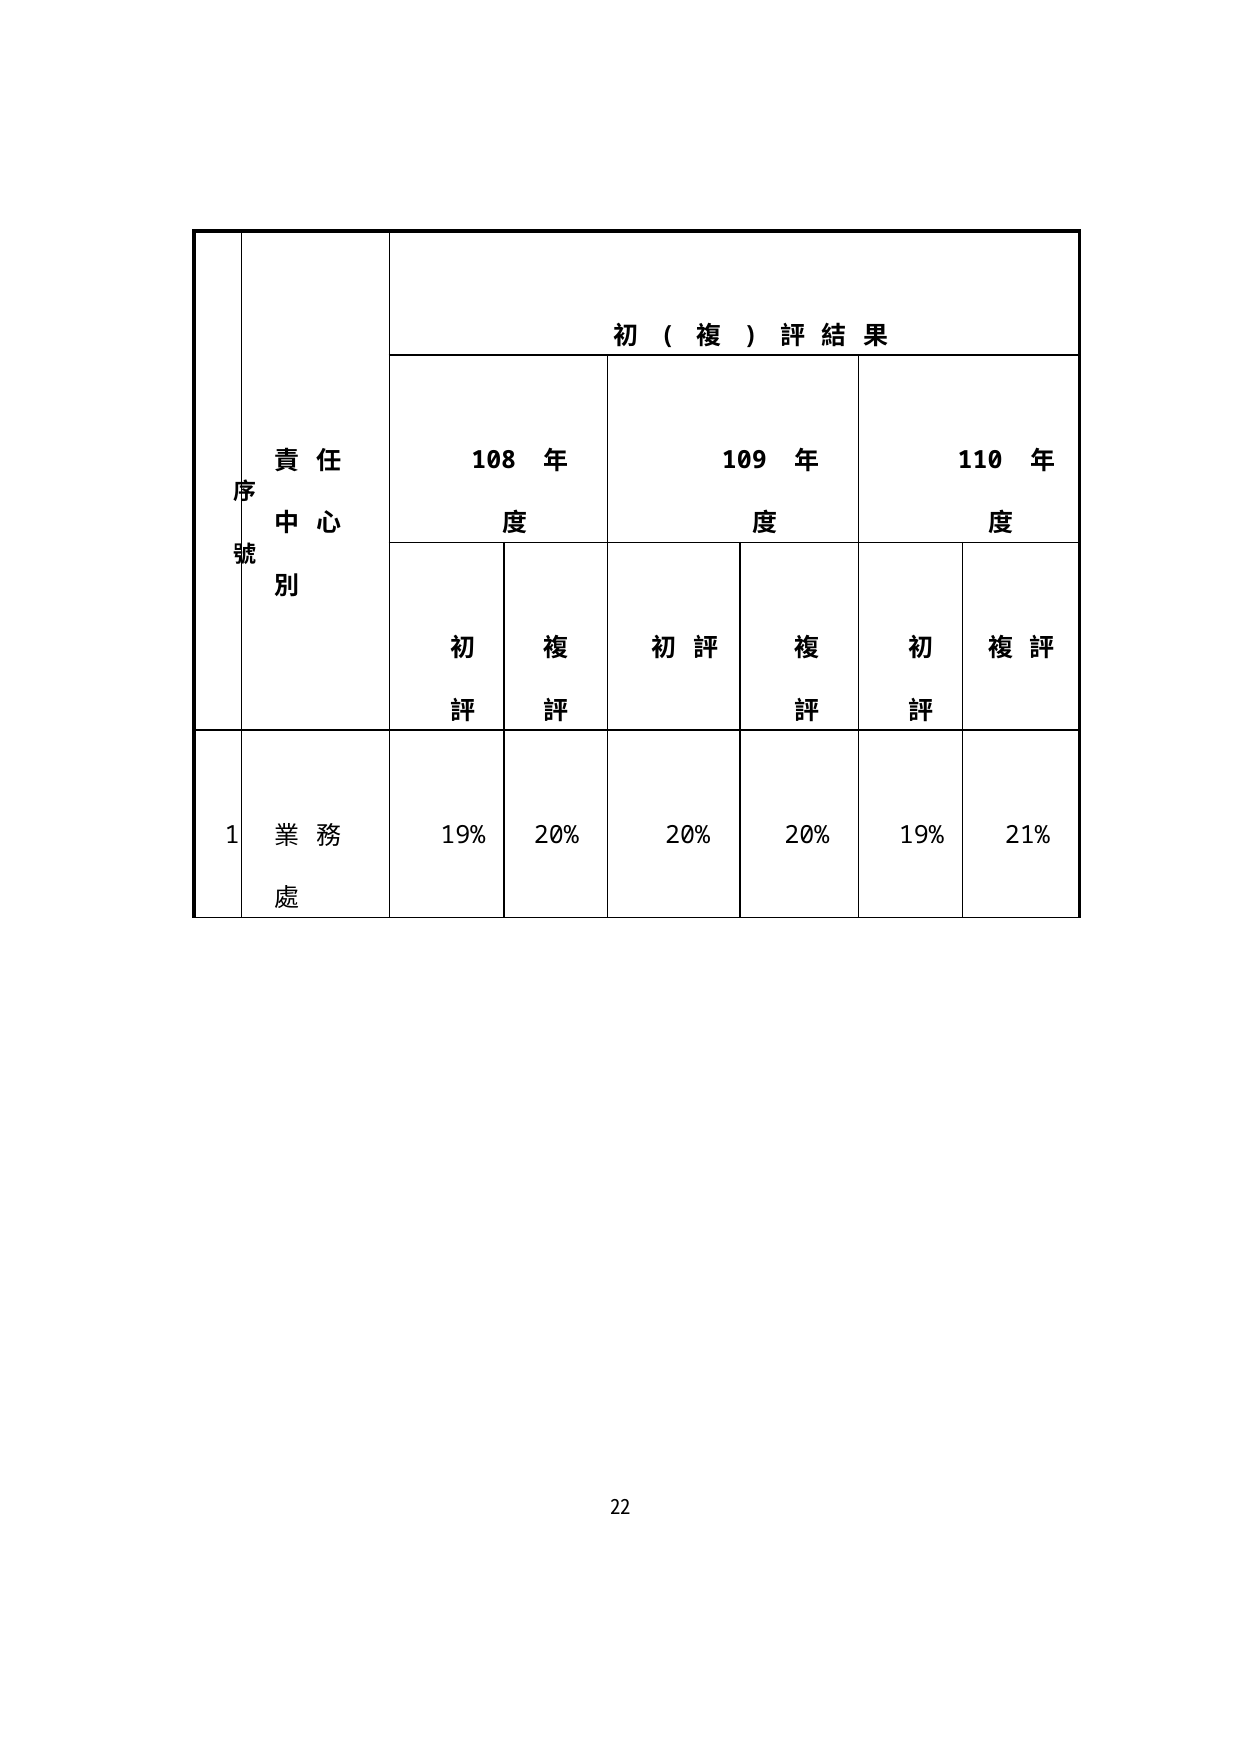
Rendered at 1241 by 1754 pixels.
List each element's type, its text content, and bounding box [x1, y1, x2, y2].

table_cell 21% [963, 731, 1078, 917]
table_cell 業務處 [242, 731, 389, 917]
table_cell 110年度 [859, 356, 1078, 542]
table_cell 1 [196, 731, 241, 917]
table_header 初(複)評結果 [390, 233, 1078, 354]
table_cell 20% [505, 731, 607, 917]
table_cell 20% [608, 731, 739, 917]
table_cell 20% [741, 731, 858, 917]
table_cell 19% [390, 731, 503, 917]
table_cell 複評 [505, 543, 607, 729]
table_cell 複評 [963, 543, 1078, 729]
table_cell 19% [859, 731, 962, 917]
table_cell 初評 [859, 543, 962, 729]
table_header 責任中心別 [242, 233, 389, 729]
table_header 序號 [196, 233, 241, 729]
table_cell 初評 [390, 543, 503, 729]
table_cell 109年度 [608, 356, 858, 542]
table_cell 複評 [741, 543, 858, 729]
table_cell 初評 [608, 543, 739, 729]
table_cell 108年度 [390, 356, 607, 542]
